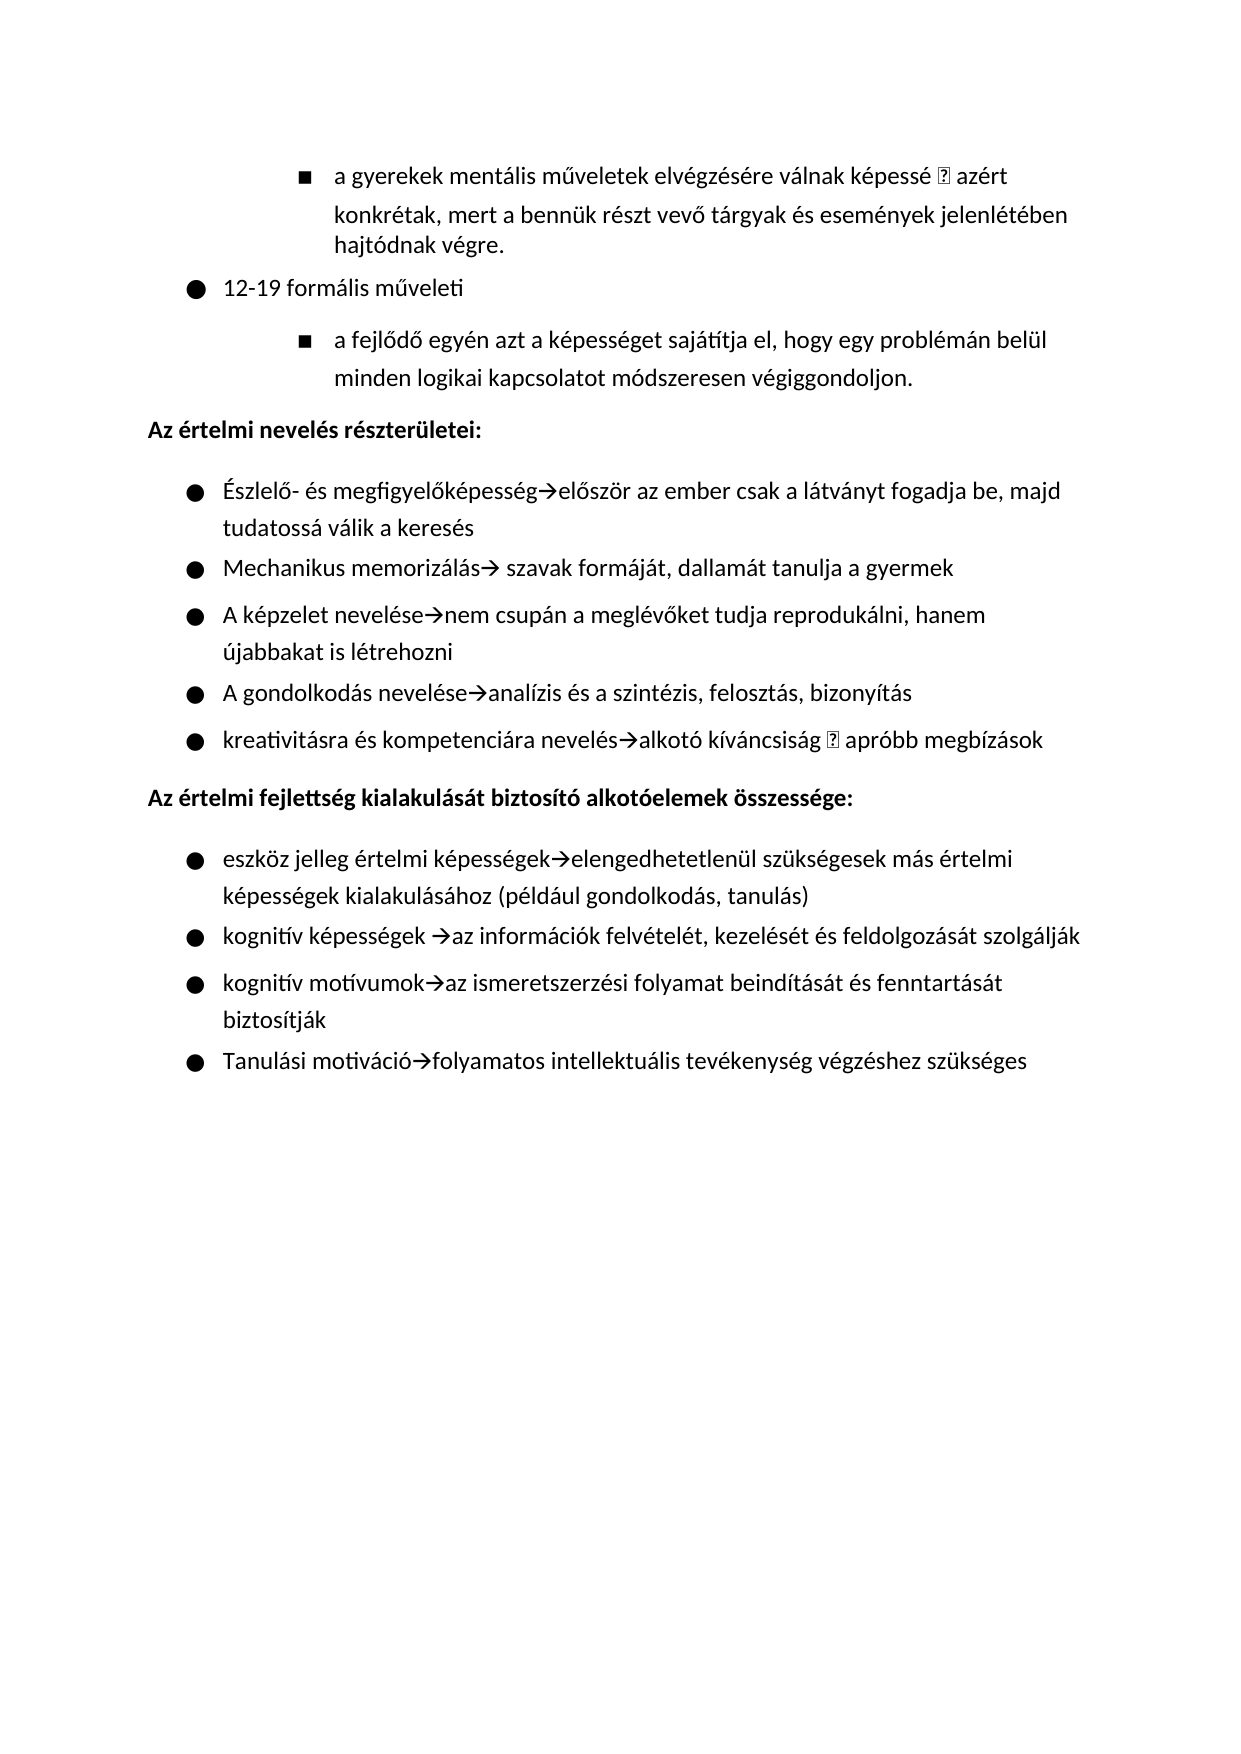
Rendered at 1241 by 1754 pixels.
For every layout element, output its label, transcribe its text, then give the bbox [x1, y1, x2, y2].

list Mechanikus memorizálás🡪 szavak formáját, dallamát tanulja a gyermek [185, 543, 1093, 589]
list A képzelet nevelése🡪nem csupán a meglévőket tudja reprodukálni, hanem újabbakat is létrehozni [185, 589, 1093, 667]
text Az értelmi fejlettség kialakulását biztosító alkotóelemek összessége: [148, 782, 1093, 812]
list 12-19 formális műveleti [185, 260, 1093, 311]
list kreativitásra és kompetenciára nevelés🡪alkotó kíváncsiság  apróbb megbízások [185, 714, 1093, 761]
list eszköz jelleg értelmi képességek🡪elengedhetetlenül szükségesek más értelmi képességek kialakulásához (például gondolkodás, tanulás) [185, 833, 1093, 911]
text Az értelmi nevelés részterületei: [148, 414, 1093, 444]
list kognitív képességek 🡪az információk felvételét, kezelését és feldolgozását szolgálják [185, 911, 1093, 958]
list Észlelő- és megfigyelőképesség🡪először az ember csak a látványt fogadja be, majd tudatossá válik a keresés [185, 465, 1093, 543]
list a gyerekek mentális műveletek elvégzésére válnak képessé  azért konkrétak, mert a bennük részt vevő tárgyak és események jelenlétében hajtódnak végre. [296, 148, 1093, 260]
list a fejlődő egyén azt a képességet sajátítja el, hogy egy problémán belül minden logikai kapcsolatot módszeresen végiggondoljon. [296, 311, 1093, 393]
list Tanulási motiváció🡪folyamatos intellektuális tevékenység végzéshez szükséges [185, 1035, 1093, 1082]
list kognitív motívumok🡪az ismeretszerzési folyamat beindítását és fenntartását biztosítják [185, 958, 1093, 1035]
list A gondolkodás nevelése🡪analízis és a szintézis, felosztás, bizonyítás [185, 667, 1093, 714]
